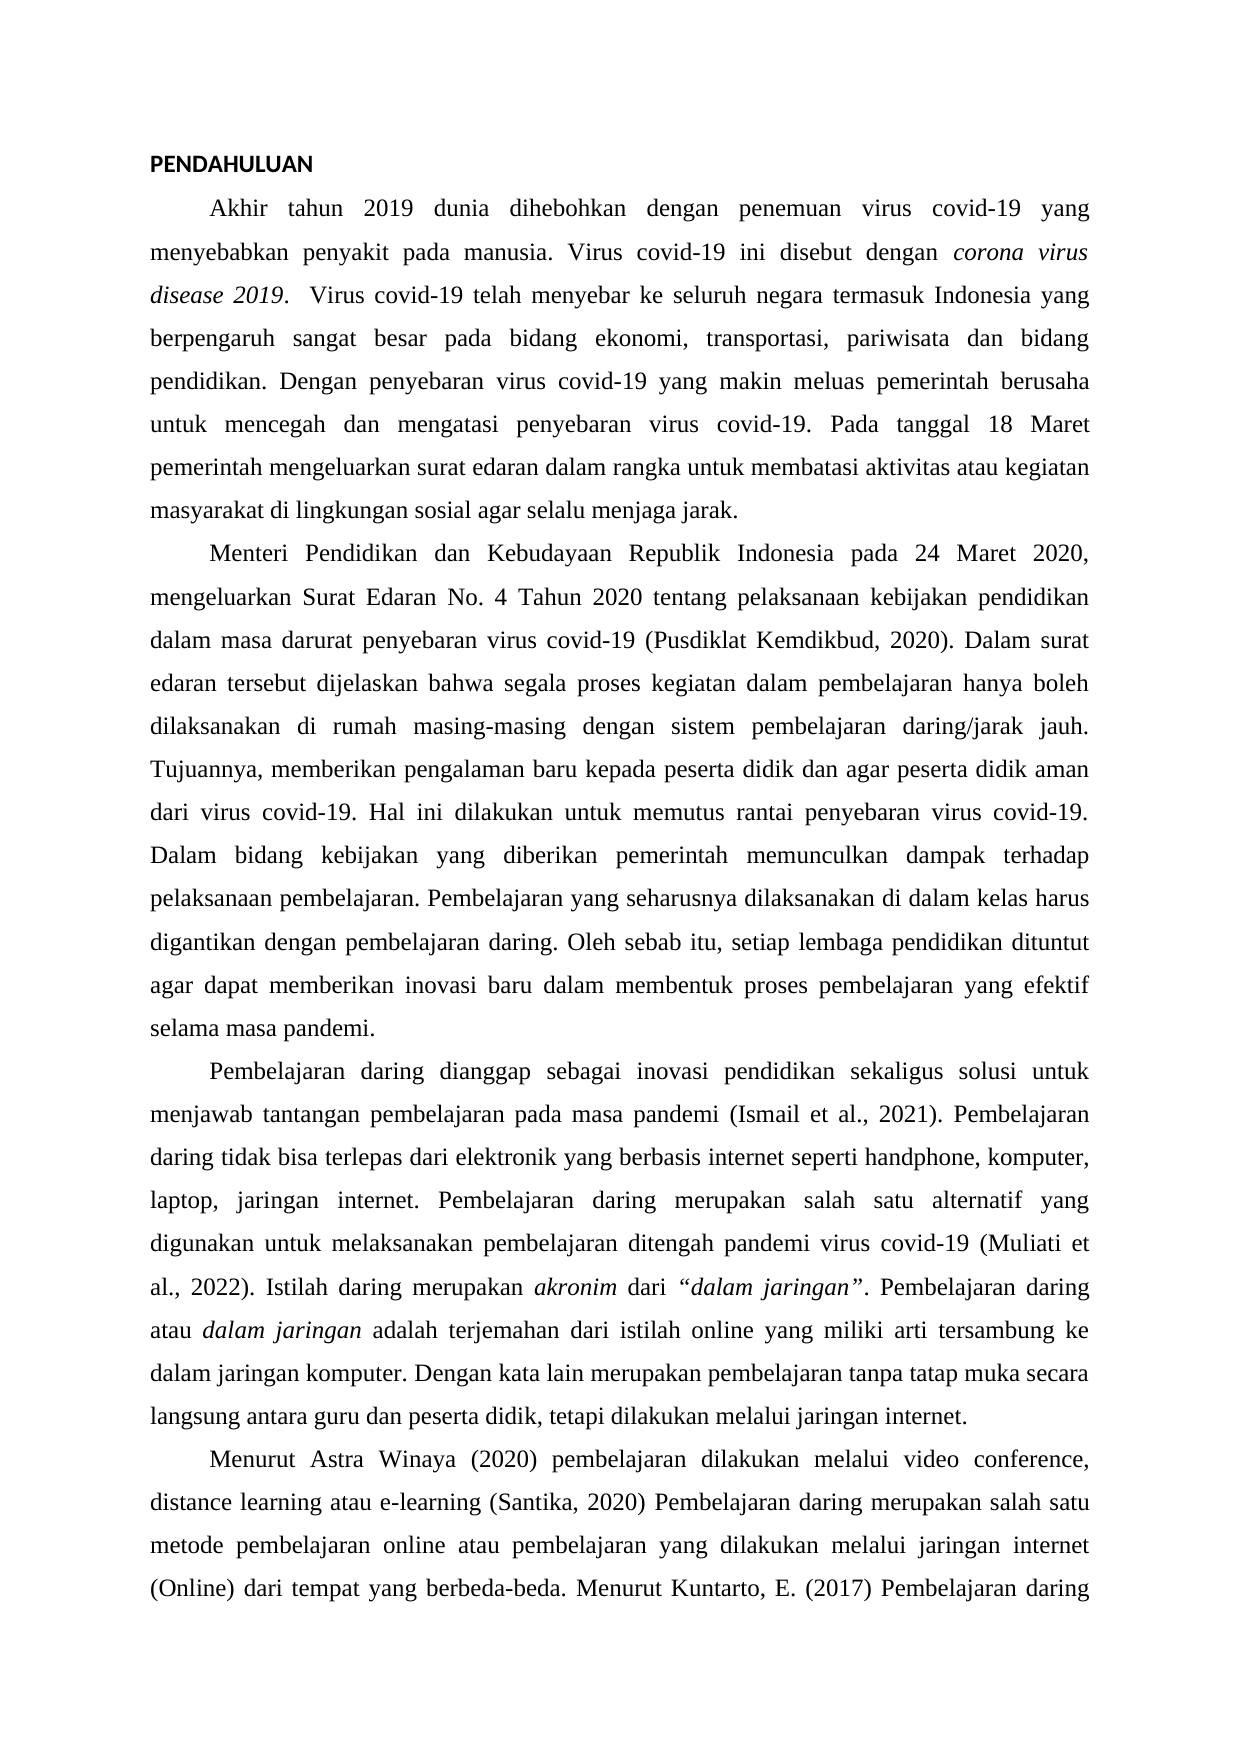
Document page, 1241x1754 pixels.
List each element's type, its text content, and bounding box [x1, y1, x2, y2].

subtitle PENDAHULUAN [150, 148, 1090, 178]
text Menurut Astra Winaya (2020) pembelajaran dilakukan melalui video conference, distance learning atau e-learning (Santika, 2020) Pembelajaran daring merupakan salah satu metode pembelajaran online atau pembelajaran yang dilakukan melalui jaringan internet (Online) dari tempat yang berbeda-beda. Menurut Kuntarto, E. (2017) Pembelajaran daring [150, 1444, 1090, 1602]
text Pembelajaran daring dianggap sebagai inovasi pendidikan sekaligus solusi untuk menjawab tantangan pembelajaran pada masa pandemi (Ismail et al., 2021). Pembelajaran daring tidak bisa terlepas dari elektronik yang berbasis internet seperti handphone, komputer, laptop, jaringan internet. Pembelajaran daring merupakan salah satu alternatif yang digunakan untuk melaksanakan pembelajaran ditengah pandemi virus covid-19 (Muliati et al., 2022). Istilah daring merupakan akronim dari “dalam jaringan”. Pembelajaran daring atau dalam jaringan adalah terjemahan dari istilah online yang miliki arti tersambung ke dalam jaringan komputer. Dengan kata lain merupakan pembelajaran tanpa tatap muka secara langsung antara guru dan peserta didik, tetapi dilakukan melalui jaringan internet. [150, 1056, 1090, 1430]
text Akhir tahun 2019 dunia dihebohkan dengan penemuan virus covid-19 yang menyebabkan penyakit pada manusia. Virus covid-19 ini disebut dengan corona virus disease 2019. Virus covid-19 telah menyebar ke seluruh negara termasuk Indonesia yang berpengaruh sangat besar pada bidang ekonomi, transportasi, pariwisata dan bidang pendidikan. Dengan penyebaran virus covid-19 yang makin meluas pemerintah berusaha untuk mencegah dan mengatasi penyebaran virus covid-19. Pada tanggal 18 Maret pemerintah mengeluarkan surat edaran dalam rangka untuk membatasi aktivitas atau kegiatan masyarakat di lingkungan sosial agar selalu menjaga jarak. [150, 193, 1090, 524]
text Menteri Pendidikan dan Kebudayaan Republik Indonesia pada 24 Maret 2020, mengeluarkan Surat Edaran No. 4 Tahun 2020 tentang pelaksanaan kebijakan pendidikan dalam masa darurat penyebaran virus covid-19 (Pusdiklat Kemdikbud, 2020). Dalam surat edaran tersebut dijelaskan bahwa segala proses kegiatan dalam pembelajaran hanya boleh dilaksanakan di rumah masing-masing dengan sistem pembelajaran daring/jarak jauh. Tujuannya, memberikan pengalaman baru kepada peserta didik dan agar peserta didik aman dari virus covid-19. Hal ini dilakukan untuk memutus rantai penyebaran virus covid-19. Dalam bidang kebijakan yang diberikan pemerintah memunculkan dampak terhadap pelaksanaan pembelajaran. Pembelajaran yang seharusnya dilaksanakan di dalam kelas harus digantikan dengan pembelajaran daring. Oleh sebab itu, setiap lembaga pendidikan dituntut agar dapat memberikan inovasi baru dalam membentuk proses pembelajaran yang efektif selama masa pandemi. [150, 538, 1090, 1042]
